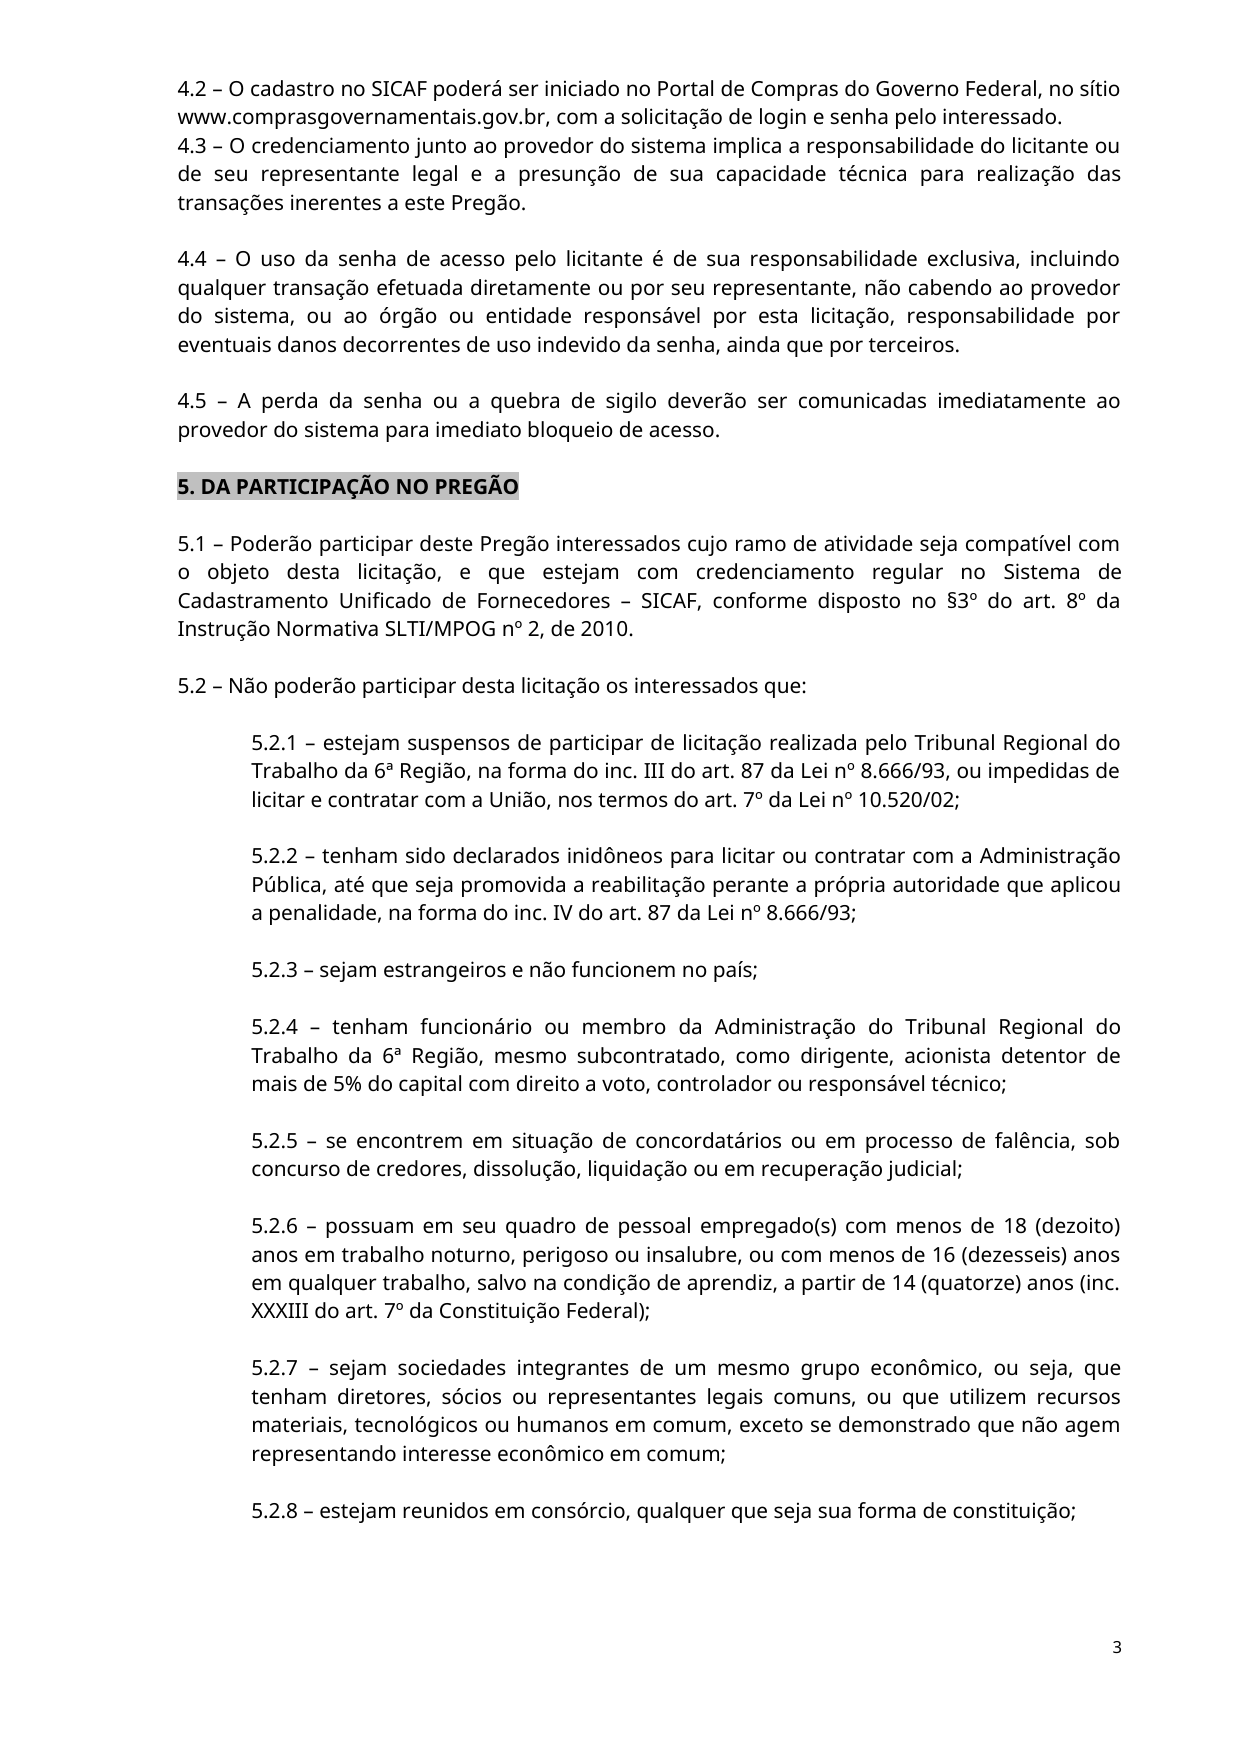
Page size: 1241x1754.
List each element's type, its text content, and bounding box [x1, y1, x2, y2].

text 4.5 – A perda da senha ou a quebra de sigilo deverão ser comunicadas imediatamente ao provedor do sistema para imediato bloqueio de acesso. [177, 387, 1122, 443]
text 5.2.5 – se encontrem em situação de concordatários ou em processo de falência, sob concurso de credores, dissolução, liquidação ou em recuperação judicial; [251, 1126, 1122, 1183]
text 5.2 – Não poderão participar desta licitação os interessados que: [177, 671, 1122, 699]
list 5.1 – Poderão participar deste Pregão interessados cujo ramo de atividade seja compatível com o objeto desta licitação, e que estejam com credenciamento regular no Sistema de Cadastramento Unificado de Fornecedores – SICAF, conforme disposto no §3º do art. 8º da Instrução Normativa SLTI/MPOG nº 2, de 2010. [177, 529, 1122, 643]
text 5.2.2 – tenham sido declarados inidôneos para licitar ou contratar com a Administração Pública, até que seja promovida a reabilitação perante a própria autoridade que aplicou a penalidade, na forma do inc. IV do art. 87 da Lei nº 8.666/93; [251, 842, 1122, 927]
text 4.2 – O cadastro no SICAF poderá ser iniciado no Portal de Compras do Governo Federal, no sítio www.comprasgovernamentais.gov.br, com a solicitação de login e senha pelo interessado. [177, 74, 1122, 131]
text 5.2.4 – tenham funcionário ou membro da Administração do Tribunal Regional do Trabalho da 6ª Região, mesmo subcontratado, como dirigente, acionista detentor de mais de 5% do capital com direito a voto, controlador ou responsável técnico; [251, 1012, 1122, 1098]
text 4.3 – O credenciamento junto ao provedor do sistema implica a responsabilidade do licitante ou de seu representante legal e a presunção de sua capacidade técnica para realização das transações inerentes a este Pregão. [177, 131, 1122, 216]
text 5.2.1 – estejam suspensos de participar de licitação realizada pelo Tribunal Regional do Trabalho da 6ª Região, na forma do inc. III do art. 87 da Lei nº 8.666/93, ou impedidas de licitar e contratar com a União, nos termos do art. 7º da Lei nº 10.520/02; [251, 728, 1122, 813]
text 5.2.3 – sejam estrangeiros e não funcionem no país; [251, 955, 1122, 984]
text 4.4 – O uso da senha de acesso pelo licitante é de sua responsabilidade exclusiva, incluindo qualquer transação efetuada diretamente ou por seu representante, não cabendo ao provedor do sistema, ou ao órgão ou entidade responsável por esta licitação, responsabilidade por eventuais danos decorrentes de uso indevido da senha, ainda que por terceiros. [177, 244, 1122, 358]
text 5.2.6 – possuam em seu quadro de pessoal empregado(s) com menos de 18 (dezoito) anos em trabalho noturno, perigoso ou insalubre, ou com menos de 16 (dezesseis) anos em qualquer trabalho, salvo na condição de aprendiz, a partir de 14 (quatorze) anos (inc. XXXIII do art. 7º da Constituição Federal); [251, 1211, 1122, 1325]
text 5.2.7 – sejam sociedades integrantes de um mesmo grupo econômico, ou seja, que tenham diretores, sócios ou representantes legais comuns, ou que utilizem recursos materiais, tecnológicos ou humanos em comum, exceto se demonstrado que não agem representando interesse econômico em comum; [251, 1353, 1122, 1467]
text 5.2.8 – estejam reunidos em consórcio, qualquer que seja sua forma de constituição; [251, 1496, 1122, 1524]
text 5. DA PARTICIPAÇÃO NO PREGÃO [177, 472, 1122, 500]
